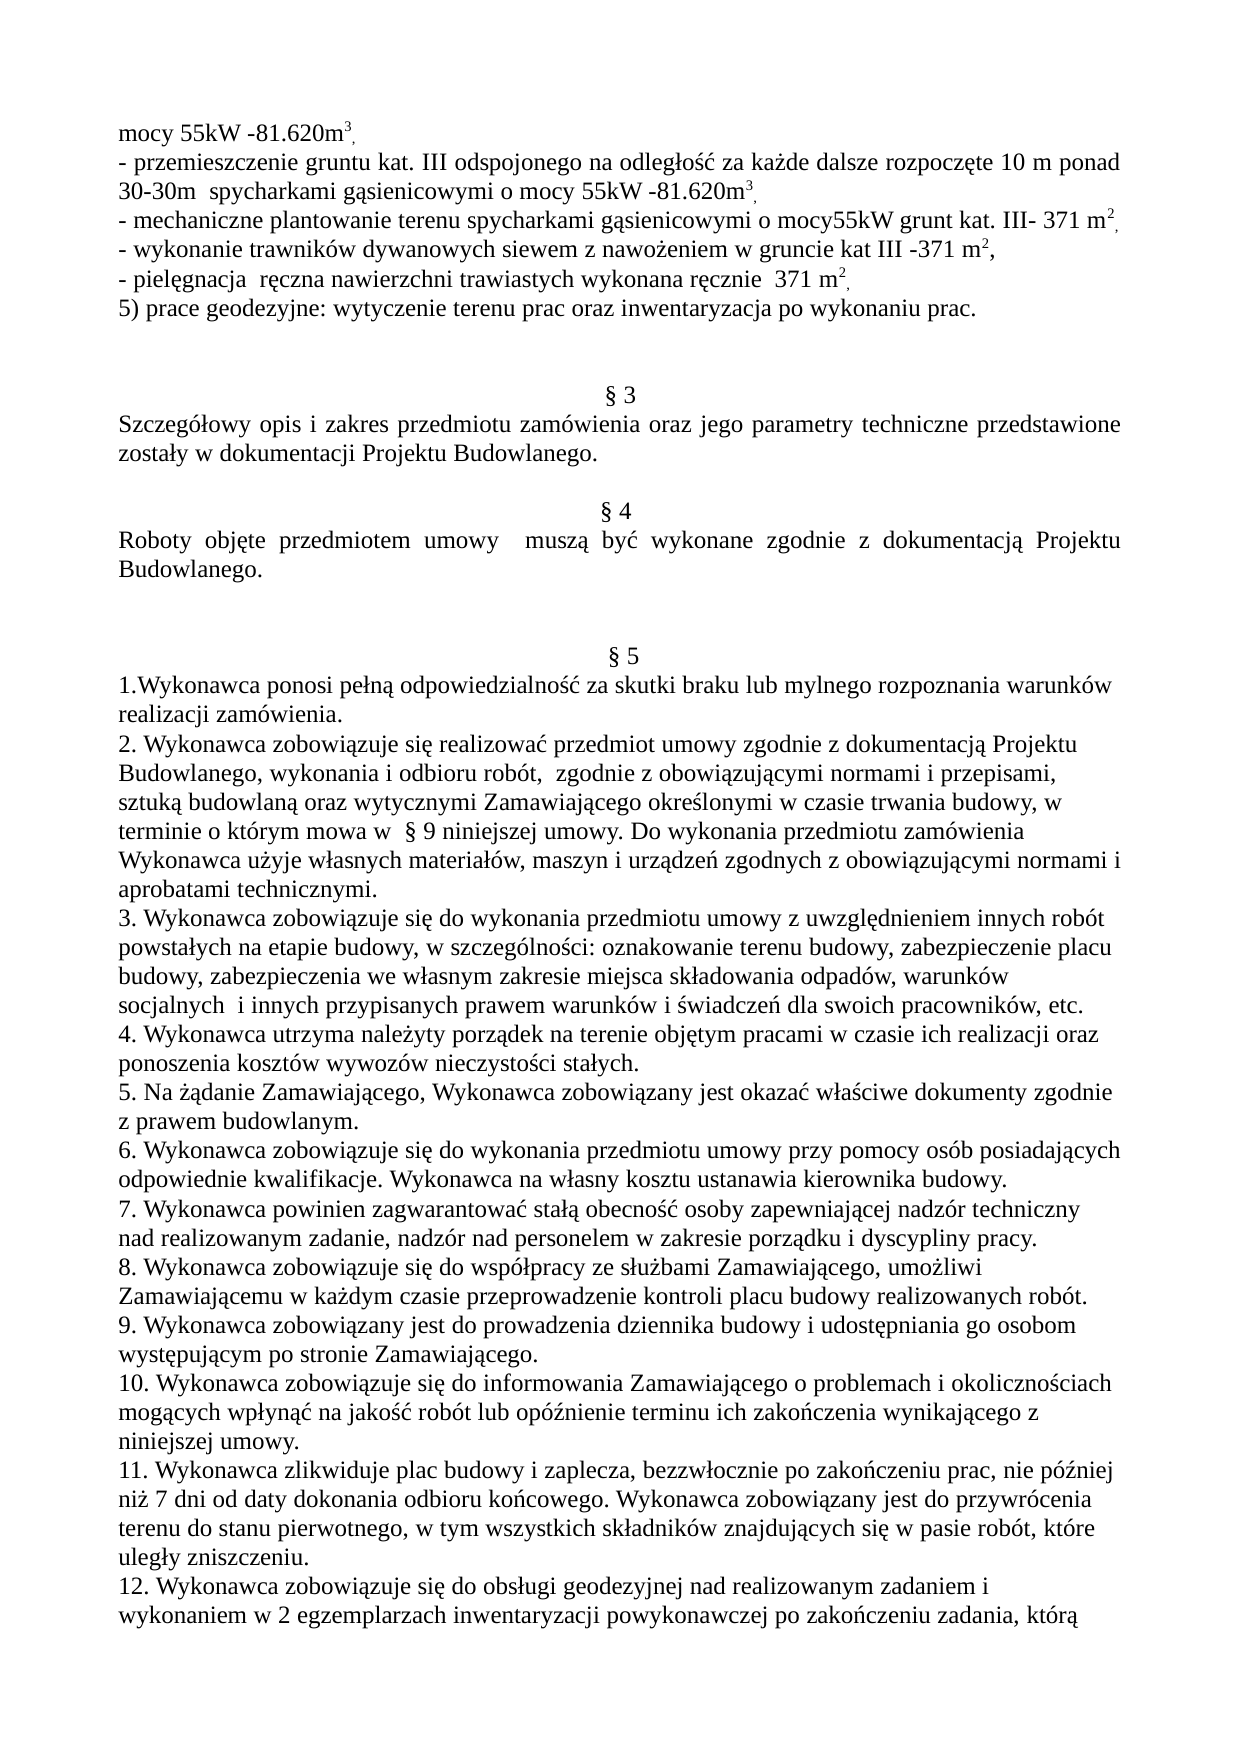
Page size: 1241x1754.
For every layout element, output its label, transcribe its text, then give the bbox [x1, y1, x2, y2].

text - przemieszczenie gruntu kat. III odspojonego na odległość za każde dalsze rozpoczęte 10 m ponad 30-30m spycharkami gąsienicowymi o mocy 55kW -81.620m3, [118, 147, 1122, 205]
text - wykonanie trawników dywanowych siewem z nawożeniem w gruncie kat III -371 m2, [118, 234, 1122, 263]
text 7. Wykonawca powinien zagwarantować stałą obecność osoby zapewniającej nadzór techniczny nad realizowanym zadanie, nadzór nad personelem w zakresie porządku i dyscypliny pracy. [118, 1193, 1122, 1252]
text Szczegółowy opis i zakres przedmiotu zamówienia oraz jego parametry techniczne przedstawione zostały w dokumentacji Projektu Budowlanego. [118, 409, 1122, 467]
text 10. Wykonawca zobowiązuje się do informowania Zamawiającego o problemach i okolicznościach mogących wpłynąć na jakość robót lub opóźnienie terminu ich zakończenia wynikającego z niniejszej umowy. [118, 1368, 1122, 1455]
text 2. Wykonawca zobowiązuje się realizować przedmiot umowy zgodnie z dokumentacją Projektu Budowlanego, wykonania i odbioru robót, zgodnie z obowiązującymi normami i przepisami, sztuką budowlaną oraz wytycznymi Zamawiającego określonymi w czasie trwania budowy, w terminie o którym mowa w § 9 niniejszej umowy. Do wykonania przedmiotu zamówienia Wykonawca użyje własnych materiałów, maszyn i urządzeń zgodnych z obowiązującymi normami i aprobatami technicznymi. [118, 728, 1122, 903]
text 12. Wykonawca zobowiązuje się do obsługi geodezyjnej nad realizowanym zadaniem i wykonaniem w 2 egzemplarzach inwentaryzacji powykonawczej po zakończeniu zadania, którą [118, 1571, 1122, 1629]
text 3. Wykonawca zobowiązuje się do wykonania przedmiotu umowy z uwzględnieniem innych robót powstałych na etapie budowy, w szczególności: oznakowanie terenu budowy, zabezpieczenie placu budowy, zabezpieczenia we własnym zakresie miejsca składowania odpadów, warunków socjalnych i innych przypisanych prawem warunków i świadczeń dla swoich pracowników, etc. [118, 903, 1122, 1019]
text 6. Wykonawca zobowiązuje się do wykonania przedmiotu umowy przy pomocy osób posiadających odpowiednie kwalifikacje. Wykonawca na własny kosztu ustanawia kierownika budowy. [118, 1135, 1122, 1193]
text - mechaniczne plantowanie terenu spycharkami gąsienicowymi o mocy55kW grunt kat. III- 371 m2, [118, 205, 1122, 234]
text § 4 [118, 496, 1122, 525]
text 1.Wykonawca ponosi pełną odpowiedzialność za skutki braku lub mylnego rozpoznania warunków realizacji zamówienia. [118, 670, 1122, 728]
text 5. Na żądanie Zamawiającego, Wykonawca zobowiązany jest okazać właściwe dokumenty zgodnie z prawem budowlanym. [118, 1077, 1122, 1135]
text mocy 55kW -81.620m3, [118, 118, 1122, 147]
text § 3 [118, 380, 1122, 409]
text 4. Wykonawca utrzyma należyty porządek na terenie objętym pracami w czasie ich realizacji oraz ponoszenia kosztów wywozów nieczystości stałych. [118, 1019, 1122, 1077]
text - pielęgnacja ręczna nawierzchni trawiastych wykonana ręcznie 371 m2, [118, 263, 1122, 292]
text 9. Wykonawca zobowiązany jest do prowadzenia dziennika budowy i udostępniania go osobom występującym po stronie Zamawiającego. [118, 1310, 1122, 1368]
text 5) prace geodezyjne: wytyczenie terenu prac oraz inwentaryzacja po wykonaniu prac. [118, 292, 1122, 322]
text 11. Wykonawca zlikwiduje plac budowy i zaplecza, bezzwłocznie po zakończeniu prac, nie później niż 7 dni od daty dokonania odbioru końcowego. Wykonawca zobowiązany jest do przywrócenia terenu do stanu pierwotnego, w tym wszystkich składników znajdujących się w pasie robót, które uległy zniszczeniu. [118, 1455, 1122, 1571]
text § 5 [118, 641, 1122, 670]
text 8. Wykonawca zobowiązuje się do współpracy ze służbami Zamawiającego, umożliwi Zamawiającemu w każdym czasie przeprowadzenie kontroli placu budowy realizowanych robót. [118, 1252, 1122, 1310]
text Roboty objęte przedmiotem umowy muszą być wykonane zgodnie z dokumentacją Projektu Budowlanego. [118, 525, 1122, 583]
